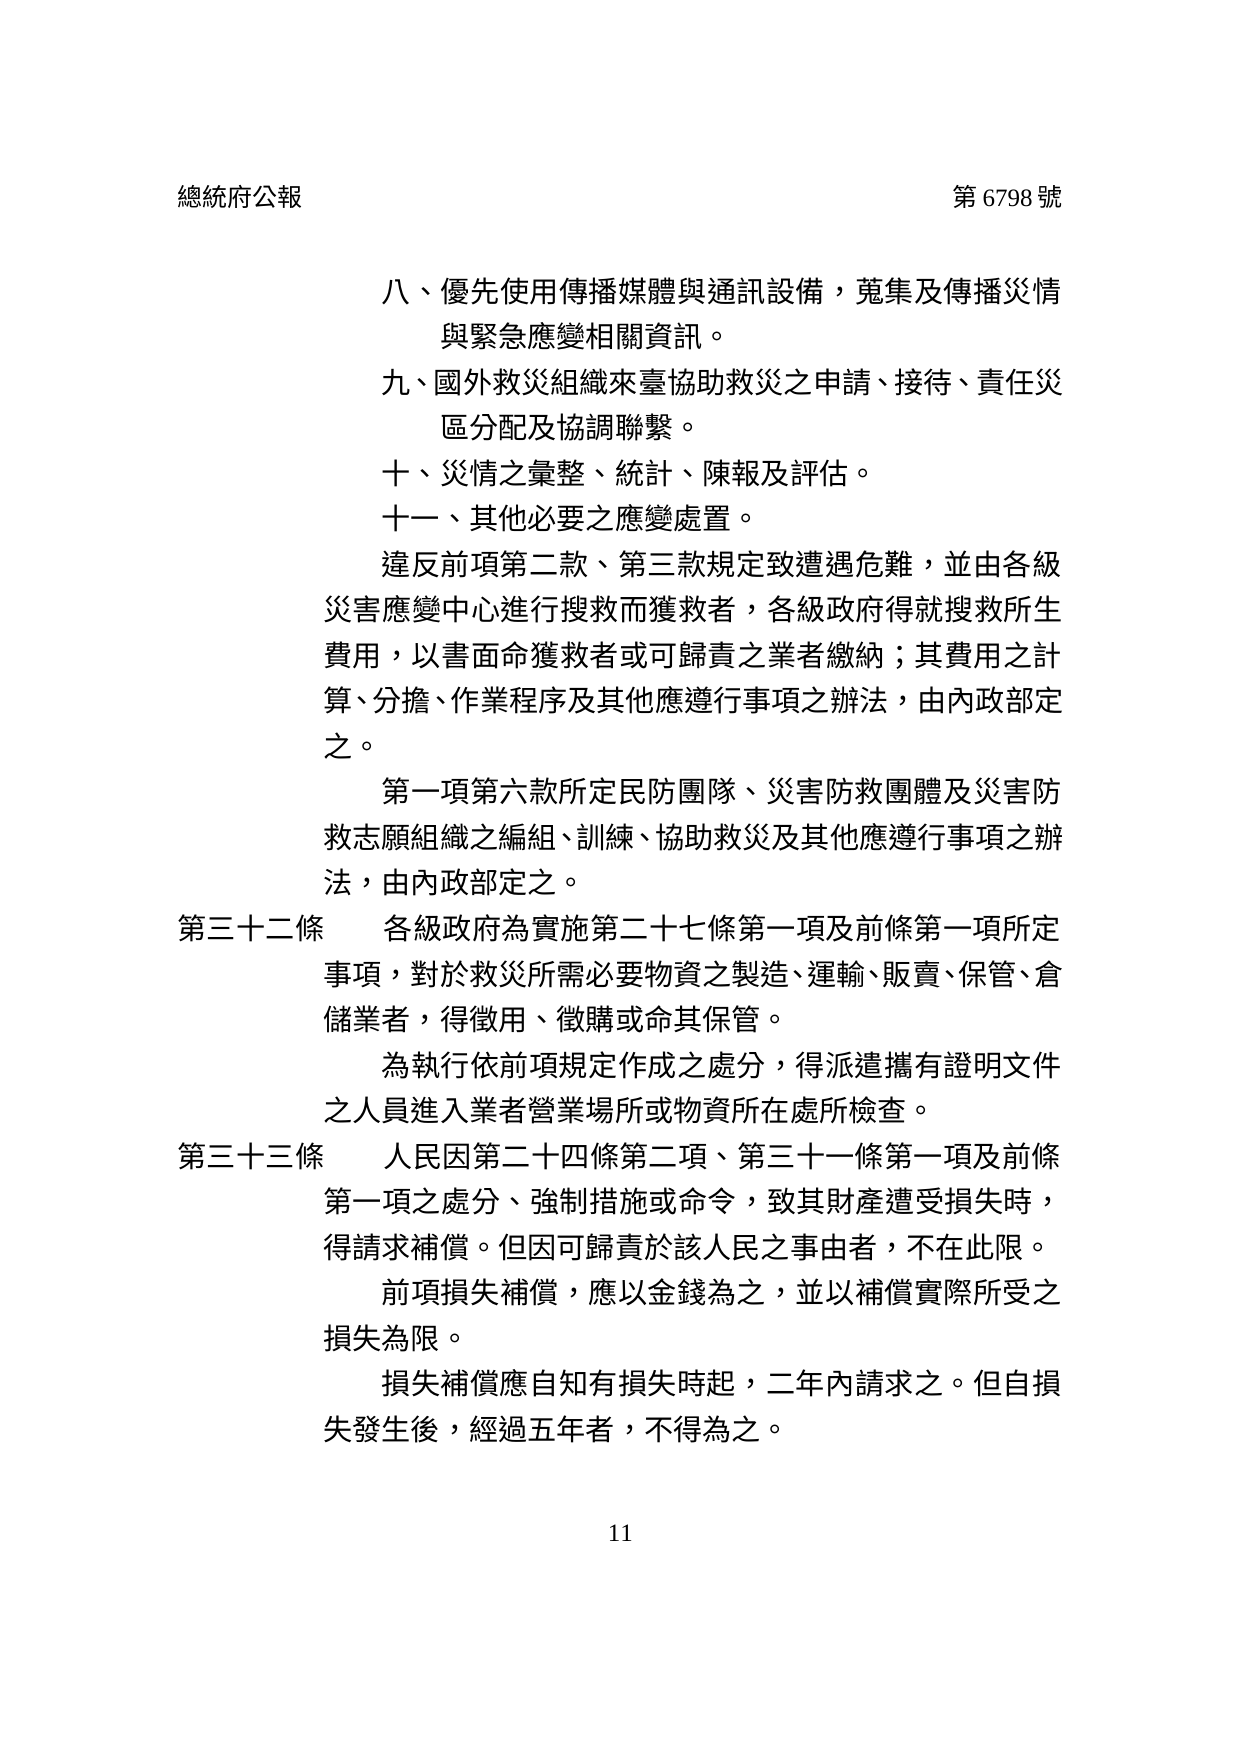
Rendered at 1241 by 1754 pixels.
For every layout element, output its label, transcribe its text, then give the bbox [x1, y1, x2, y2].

text 八、優先使用傳播媒體與通訊設備，蒐集及傳播災情與緊急應變相關資訊。 [381, 266, 1063, 357]
text 第三十三條 人民因第二十四條第二項、第三十一條第一項及前條第一項之處分、強制措施或命令，致其財產遭受損失時，得請求補償。但因可歸責於該人民之事由者，不在此限。 [177, 1131, 1063, 1267]
text 違反前項第二款、第三款規定致遭遇危難，並由各級災害應變中心進行搜救而獲救者，各級政府得就搜救所生費用，以書面命獲救者或可歸責之業者繳納；其費用之計算、分擔、作業程序及其他應遵行事項之辦法，由內政部定之。 [323, 539, 1063, 767]
text 為執行依前項規定作成之處分，得派遣攜有證明文件之人員進入業者營業場所或物資所在處所檢查。 [323, 1040, 1063, 1131]
text 九、國外救災組織來臺協助救災之申請、接待、責任災區分配及協調聯繫。 [381, 357, 1063, 448]
text 第三十二條 各級政府為實施第二十七條第一項及前條第一項所定事項，對於救災所需必要物資之製造、運輸、販賣、保管、倉儲業者，得徵用、徵購或命其保管。 [177, 903, 1063, 1040]
text 十一、其他必要之應變處置。 [381, 493, 1063, 539]
text 十、災情之彙整、統計、陳報及評估。 [381, 448, 1063, 493]
text 第一項第六款所定民防團隊、災害防救團體及災害防救志願組織之編組、訓練、協助救災及其他應遵行事項之辦法，由內政部定之。 [323, 767, 1063, 903]
text 前項損失補償，應以金錢為之，並以補償實際所受之損失為限。 [323, 1267, 1063, 1358]
text 損失補償應自知有損失時起，二年內請求之。但自損失發生後，經過五年者，不得為之。 [323, 1358, 1063, 1449]
